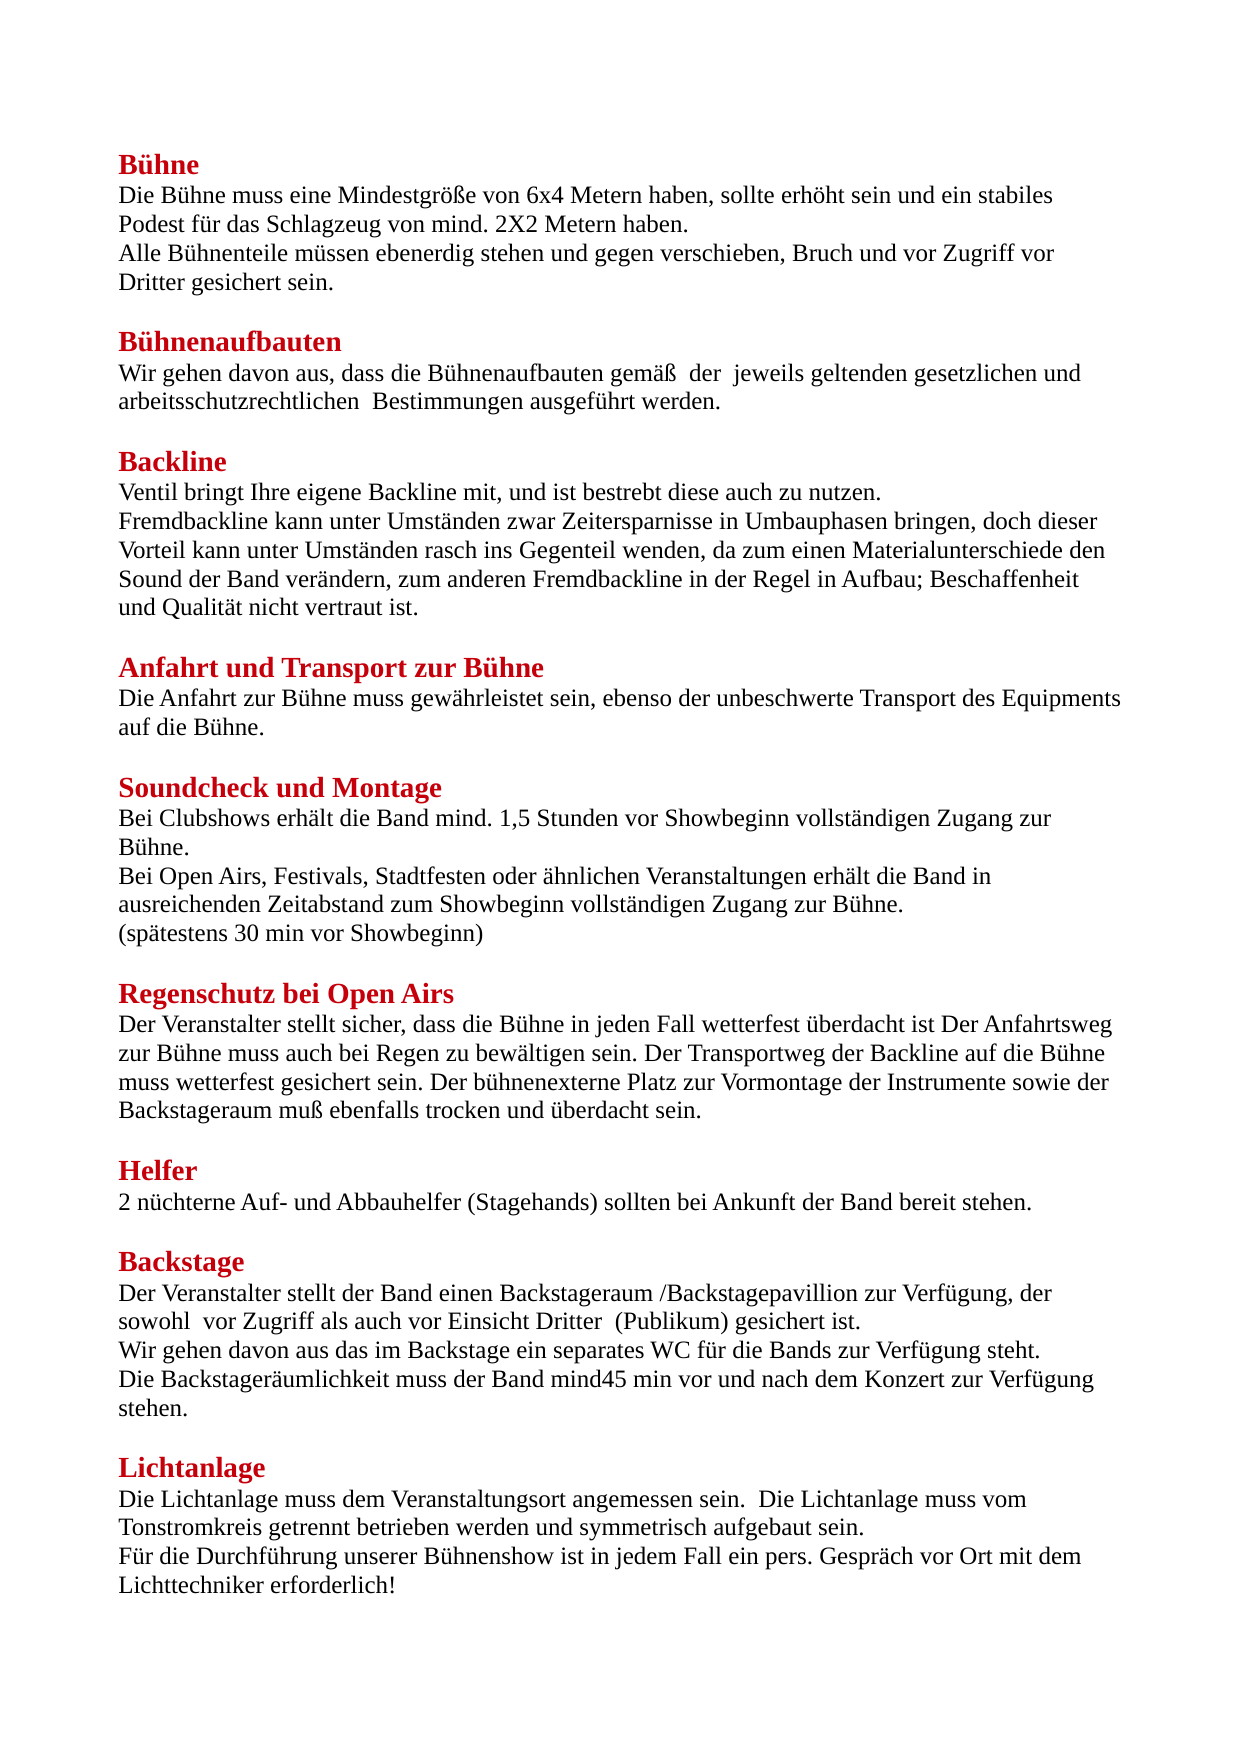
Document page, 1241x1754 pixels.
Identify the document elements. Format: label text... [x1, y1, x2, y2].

text Bühne [118, 147, 1122, 180]
text Für die Durchführung unserer Bühnenshow ist in jedem Fall ein pers. Gespräch vor Ort mit dem Lichttechniker erforderlich! [118, 1541, 1122, 1599]
text Wir gehen davon aus das im Backstage ein separates WC für die Bands zur Verfügung steht. [118, 1335, 1122, 1364]
text Die Anfahrt zur Bühne muss gewährleistet sein, ebenso der unbeschwerte Transport des Equipments auf die Bühne. [118, 683, 1122, 741]
text 2 nüchterne Auf- und Abbauhelfer (Stagehands) sollten bei Ankunft der Band bereit stehen. [118, 1187, 1122, 1215]
text Die Lichtanlage muss dem Veranstaltungsort angemessen sein. Die Lichtanlage muss vom Tonstromkreis getrennt betrieben werden und symmetrisch aufgebaut sein. [118, 1484, 1122, 1541]
text Backstage [118, 1244, 1122, 1278]
text Bei Open Airs, Festivals, Stadtfesten oder ähnlichen Veranstaltungen erhält die Band in ausreichenden Zeitabstand zum Showbeginn vollständigen Zugang zur Bühne. [118, 861, 1122, 918]
text Bühnenaufbauten [118, 324, 1122, 358]
text Soundcheck und Montage [118, 770, 1122, 803]
text Fremdbackline kann unter Umständen zwar Zeitersparnisse in Umbauphasen bringen, doch dieser Vorteil kann unter Umständen rasch ins Gegenteil wenden, da zum einen Materialunterschiede den Sound der Band verändern, zum anderen Fremdbackline in der Regel in Aufbau; Beschaffenheit und Qualität nicht vertraut ist. [118, 506, 1122, 621]
text Der Veranstalter stellt sicher, dass die Bühne in jeden Fall wetterfest überdacht ist Der Anfahrtsweg zur Bühne muss auch bei Regen zu bewältigen sein. Der Transportweg der Backline auf die Bühne muss wetterfest gesichert sein. Der bühnenexterne Platz zur Vormontage der Instrumente sowie der Backstageraum muß ebenfalls trocken und überdacht sein. [118, 1009, 1122, 1124]
text Die Bühne muss eine Mindestgröße von 6x4 Metern haben, sollte erhöht sein und ein stabiles Podest für das Schlagzeug von mind. 2X2 Metern haben. [118, 180, 1122, 238]
text Ventil bringt Ihre eigene Backline mit, und ist bestrebt diese auch zu nutzen. [118, 477, 1122, 506]
text Backline [118, 444, 1122, 477]
text Der Veranstalter stellt der Band einen Backstageraum /Backstagepavillion zur Verfügung, der sowohl vor Zugriff als auch vor Einsicht Dritter (Publikum) gesichert ist. [118, 1278, 1122, 1335]
text Die Backstageräumlichkeit muss der Band mind45 min vor und nach dem Konzert zur Verfügung stehen. [118, 1364, 1122, 1421]
text (spätestens 30 min vor Showbeginn) [118, 918, 1122, 947]
text Lichtanlage [118, 1450, 1122, 1484]
text Regenschutz bei Open Airs [118, 976, 1122, 1009]
text Anfahrt und Transport zur Bühne [118, 650, 1122, 683]
text Helfer [118, 1153, 1122, 1187]
text Alle Bühnenteile müssen ebenerdig stehen und gegen verschieben, Bruch und vor Zugriff vor Dritter gesichert sein. [118, 238, 1122, 295]
text Bei Clubshows erhält die Band mind. 1,5 Stunden vor Showbeginn vollständigen Zugang zur Bühne. [118, 803, 1122, 861]
text Wir gehen davon aus, dass die Bühnenaufbauten gemäß der jeweils geltenden gesetzlichen und arbeitsschutzrechtlichen Bestimmungen ausgeführt werden. [118, 358, 1122, 415]
